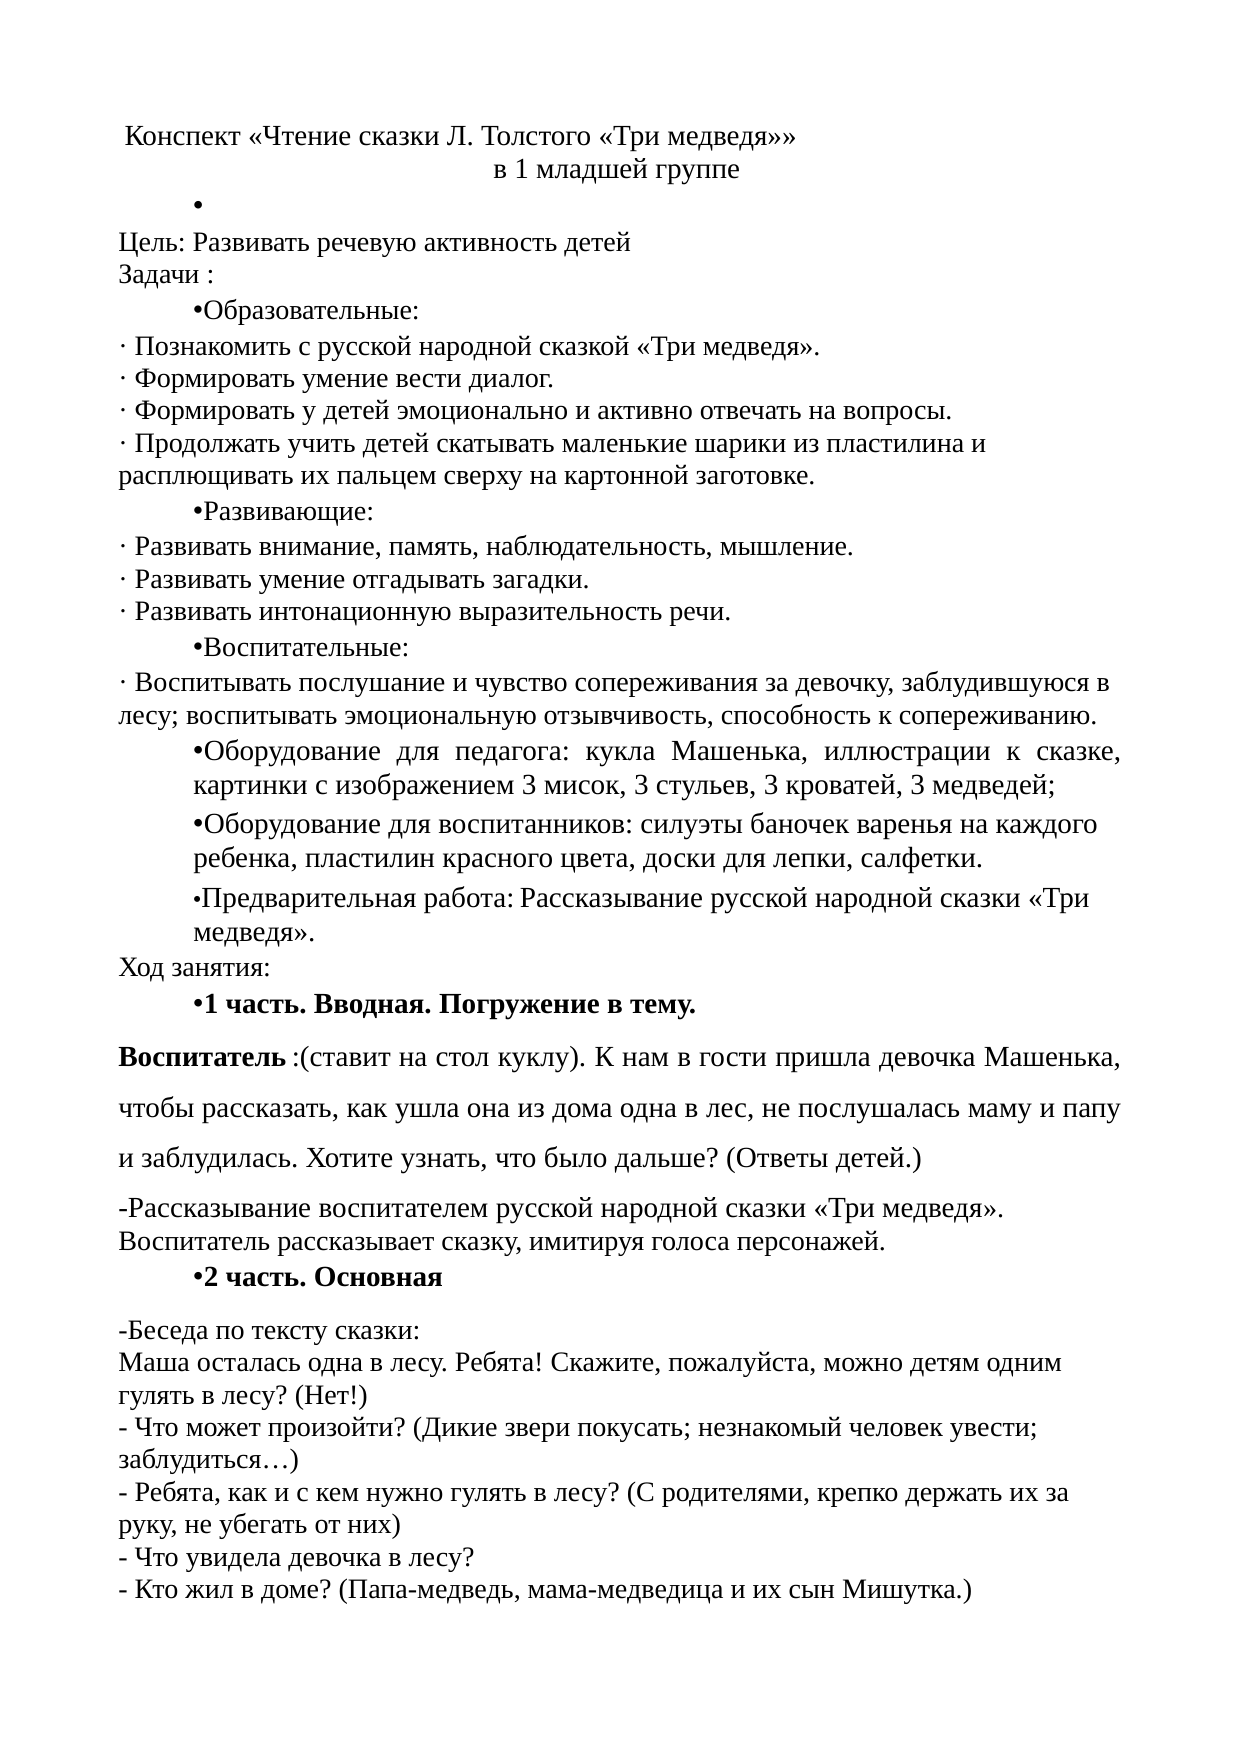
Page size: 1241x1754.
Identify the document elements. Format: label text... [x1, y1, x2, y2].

list Предварительная работа: Рассказывание русской народной сказки «Три медведя». [193, 880, 1122, 947]
text · Развивать умение отгадывать загадки. [118, 562, 1122, 594]
list Воспитательные: [193, 630, 1122, 662]
text · Познакомить с русской народной сказкой «Три медведя». [118, 329, 1122, 361]
text - Что увидела девочка в лесу? [118, 1540, 1122, 1572]
text · Продолжать учить детей скатывать маленькие шарики из пластилина и расплющивать их пальцем сверху на картонной заготовке. [118, 426, 1122, 491]
text · Развивать интонационную выразительность речи. [118, 594, 1122, 627]
list Оборудование для воспитанников: силуэты баночек варенья на каждого ребенка, пластилин красного цвета, доски для лепки, салфетки. [193, 807, 1122, 874]
text Конспект «Чтение сказки Л. Толстого «Три медведя»» [118, 118, 1122, 152]
text · Воспитывать послушание и чувство сопереживания за девочку, заблудившуюся в лесу; воспитывать эмоциональную отзывчивость, способность к сопереживанию. [118, 665, 1122, 730]
list Развивающие: [193, 494, 1122, 526]
text Воспитатель рассказывает сказку, имитируя голоса персонажей. [118, 1224, 1122, 1256]
text · Развивать внимание, память, наблюдательность, мышление. [118, 529, 1122, 562]
text · Формировать у детей эмоционально и активно отвечать на вопросы. [118, 393, 1122, 426]
text Воспитатель :(ставит на стол куклу). К нам в гости пришла девочка Машенька, чтобы рассказать, как ушла она из дома одна в лес, не послушалась маму и папу и заблудилась. Хотите узнать, что было дальше? (Ответы детей.) [118, 1039, 1122, 1173]
text Ход занятия: [118, 950, 1122, 983]
list Оборудование для педагога: кукла Машенька, иллюстрации к сказке, картинки с изображением 3 мисок, 3 стульев, 3 кроватей, 3 медведей; [193, 733, 1122, 800]
text -Беседа по тексту сказки: [118, 1313, 1122, 1345]
list Образовательные: [193, 293, 1122, 326]
text Маша осталась одна в лесу. Ребята! Скажите, пожалуйста, можно детям одним гулять в лесу? (Нет!) [118, 1345, 1122, 1410]
text Задачи : [118, 257, 1122, 290]
list 1 часть. Вводная. Погружение в тему. [193, 986, 1122, 1019]
text · Формировать умение вести диалог. [118, 361, 1122, 393]
text Цель: Развивать речевую активность детей [118, 225, 1122, 257]
text - Кто жил в доме? (Папа-медведь, мама-медведица и их сын Мишутка.) [118, 1572, 1122, 1604]
text в 1 младшей группе [118, 152, 1122, 185]
text - Ребята, как и с кем нужно гулять в лесу? (С родителями, крепко держать их за руку, не убегать от них) [118, 1475, 1122, 1540]
list 2 часть. Основная [193, 1259, 1122, 1293]
text - Что может произойти? (Дикие звери покусать; незнакомый человек увести; заблудиться…) [118, 1410, 1122, 1475]
text -Рассказывание воспитателем русской народной сказки «Три медведя». [118, 1190, 1122, 1224]
